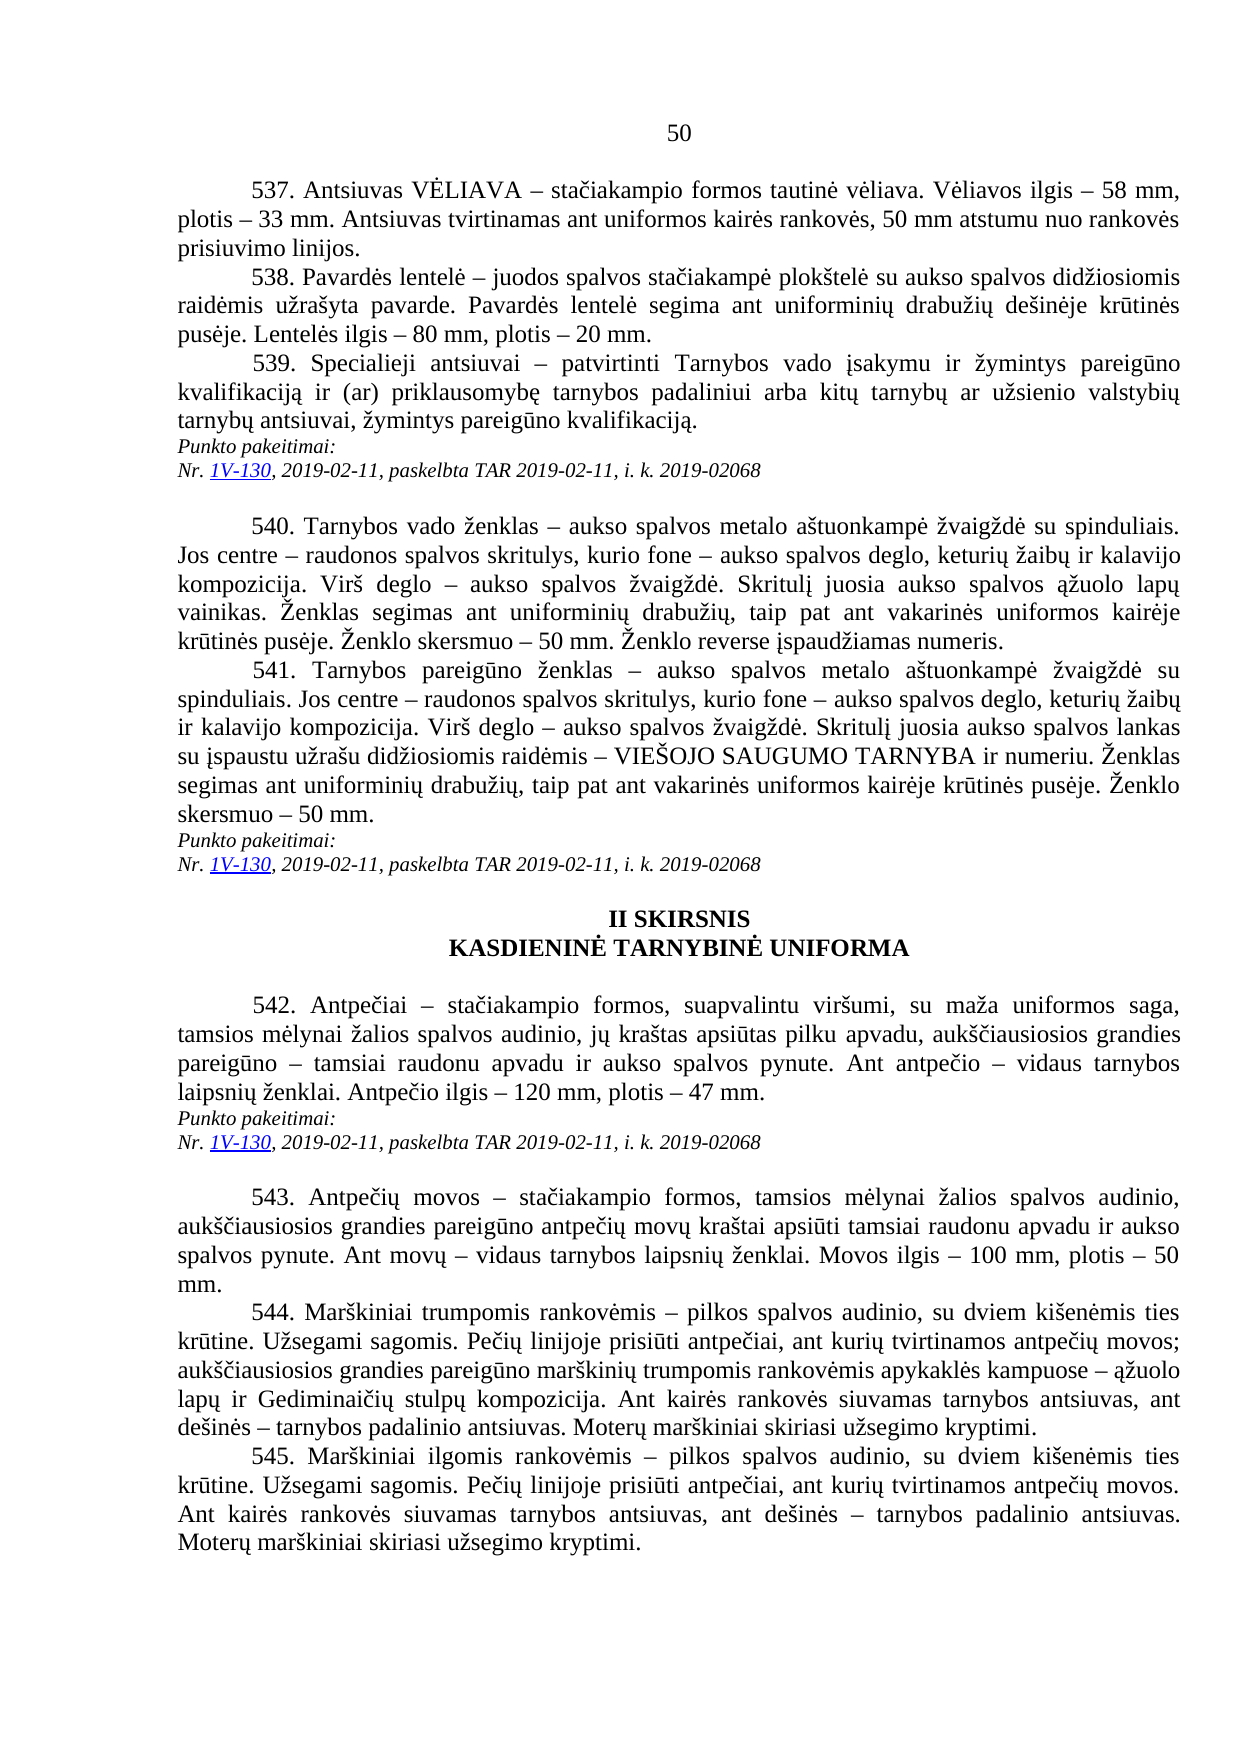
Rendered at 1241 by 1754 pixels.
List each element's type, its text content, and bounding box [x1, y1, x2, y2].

text Punkto pakeitimai: [177, 434, 1181, 458]
text Nr. 1V-130, 2019-02-11, paskelbta TAR 2019-02-11, i. k. 2019-02068 [177, 458, 1181, 482]
text Nr. 1V-130, 2019-02-11, paskelbta TAR 2019-02-11, i. k. 2019-02068 [177, 1130, 1181, 1154]
text 539. Specialieji antsiuvai – patvirtinti Tarnybos vado įsakymu ir žymintys pareigūno kvalifikaciją ir (ar) priklausomybę tarnybos padaliniui arba kitų tarnybų ar užsienio valstybių tarnybų antsiuvai, žymintys pareigūno kvalifikaciją. [177, 348, 1181, 434]
text KASDIENINĖ TARNYBINĖ UNIFORMA [177, 933, 1181, 962]
text 540. Tarnybos vado ženklas – aukso spalvos metalo aštuonkampė žvaigždė su spinduliais. Jos centre – raudonos spalvos skritulys, kurio fone – aukso spalvos deglo, keturių žaibų ir kalavijo kompozicija. Virš deglo – aukso spalvos žvaigždė. Skritulį juosia aukso spalvos ąžuolo lapų vainikas. Ženklas segimas ant uniforminių drabužių, taip pat ant vakarinės uniformos kairėje krūtinės pusėje. Ženklo skersmuo – 50 mm. Ženklo reverse įspaudžiamas numeris. [177, 511, 1181, 655]
text 538. Pavardės lentelė – juodos spalvos stačiakampė plokštelė su aukso spalvos didžiosiomis raidėmis užrašyta pavarde. Pavardės lentelė segima ant uniforminių drabužių dešinėje krūtinės pusėje. Lentelės ilgis – 80 mm, plotis – 20 mm. [177, 262, 1181, 348]
text 541. Tarnybos pareigūno ženklas – aukso spalvos metalo aštuonkampė žvaigždė su spinduliais. Jos centre – raudonos spalvos skritulys, kurio fone – aukso spalvos deglo, keturių žaibų ir kalavijo kompozicija. Virš deglo – aukso spalvos žvaigždė. Skritulį juosia aukso spalvos lankas su įspaustu užrašu didžiosiomis raidėmis – VIEŠOJO SAUGUMO TARNYBA ir numeriu. Ženklas segimas ant uniforminių drabužių, taip pat ant vakarinės uniformos kairėje krūtinės pusėje. Ženklo skersmuo – 50 mm. [177, 655, 1181, 827]
text 543. Antpečių movos – stačiakampio formos, tamsios mėlynai žalios spalvos audinio, aukščiausiosios grandies pareigūno antpečių movų kraštai apsiūti tamsiai raudonu apvadu ir aukso spalvos pynute. Ant movų – vidaus tarnybos laipsnių ženklai. Movos ilgis – 100 mm, plotis – 50 mm. [177, 1182, 1181, 1297]
text Nr. 1V-130, 2019-02-11, paskelbta TAR 2019-02-11, i. k. 2019-02068 [177, 852, 1181, 876]
text 542. Antpečiai – stačiakampio formos, suapvalintu viršumi, su maža uniformos saga, tamsios mėlynai žalios spalvos audinio, jų kraštas apsiūtas pilku apvadu, aukščiausiosios grandies pareigūno – tamsiai raudonu apvadu ir aukso spalvos pynute. Ant antpečio – vidaus tarnybos laipsnių ženklai. Antpečio ilgis – 120 mm, plotis – 47 mm. [177, 991, 1181, 1106]
text Punkto pakeitimai: [177, 1106, 1181, 1130]
text 537. Antsiuvas VĖLIAVA – stačiakampio formos tautinė vėliava. Vėliavos ilgis – 58 mm, plotis – 33 mm. Antsiuvas tvirtinamas ant uniformos kairės rankovės, 50 mm atstumu nuo rankovės prisiuvimo linijos. [177, 176, 1181, 262]
text II SKIRSNIS [177, 904, 1181, 933]
text Punkto pakeitimai: [177, 827, 1181, 852]
text 545. Marškiniai ilgomis rankovėmis – pilkos spalvos audinio, su dviem kišenėmis ties krūtine. Užsegami sagomis. Pečių linijoje prisiūti antpečiai, ant kurių tvirtinamos antpečių movos. Ant kairės rankovės siuvamas tarnybos antsiuvas, ant dešinės – tarnybos padalinio antsiuvas. Moterų marškiniai skiriasi užsegimo kryptimi. [177, 1441, 1181, 1556]
text 544. Marškiniai trumpomis rankovėmis – pilkos spalvos audinio, su dviem kišenėmis ties krūtine. Užsegami sagomis. Pečių linijoje prisiūti antpečiai, ant kurių tvirtinamos antpečių movos; aukščiausiosios grandies pareigūno marškinių trumpomis rankovėmis apykaklės kampuose – ąžuolo lapų ir Gediminaičių stulpų kompozicija. Ant kairės rankovės siuvamas tarnybos antsiuvas, ant dešinės – tarnybos padalinio antsiuvas. Moterų marškiniai skiriasi užsegimo kryptimi. [177, 1297, 1181, 1441]
